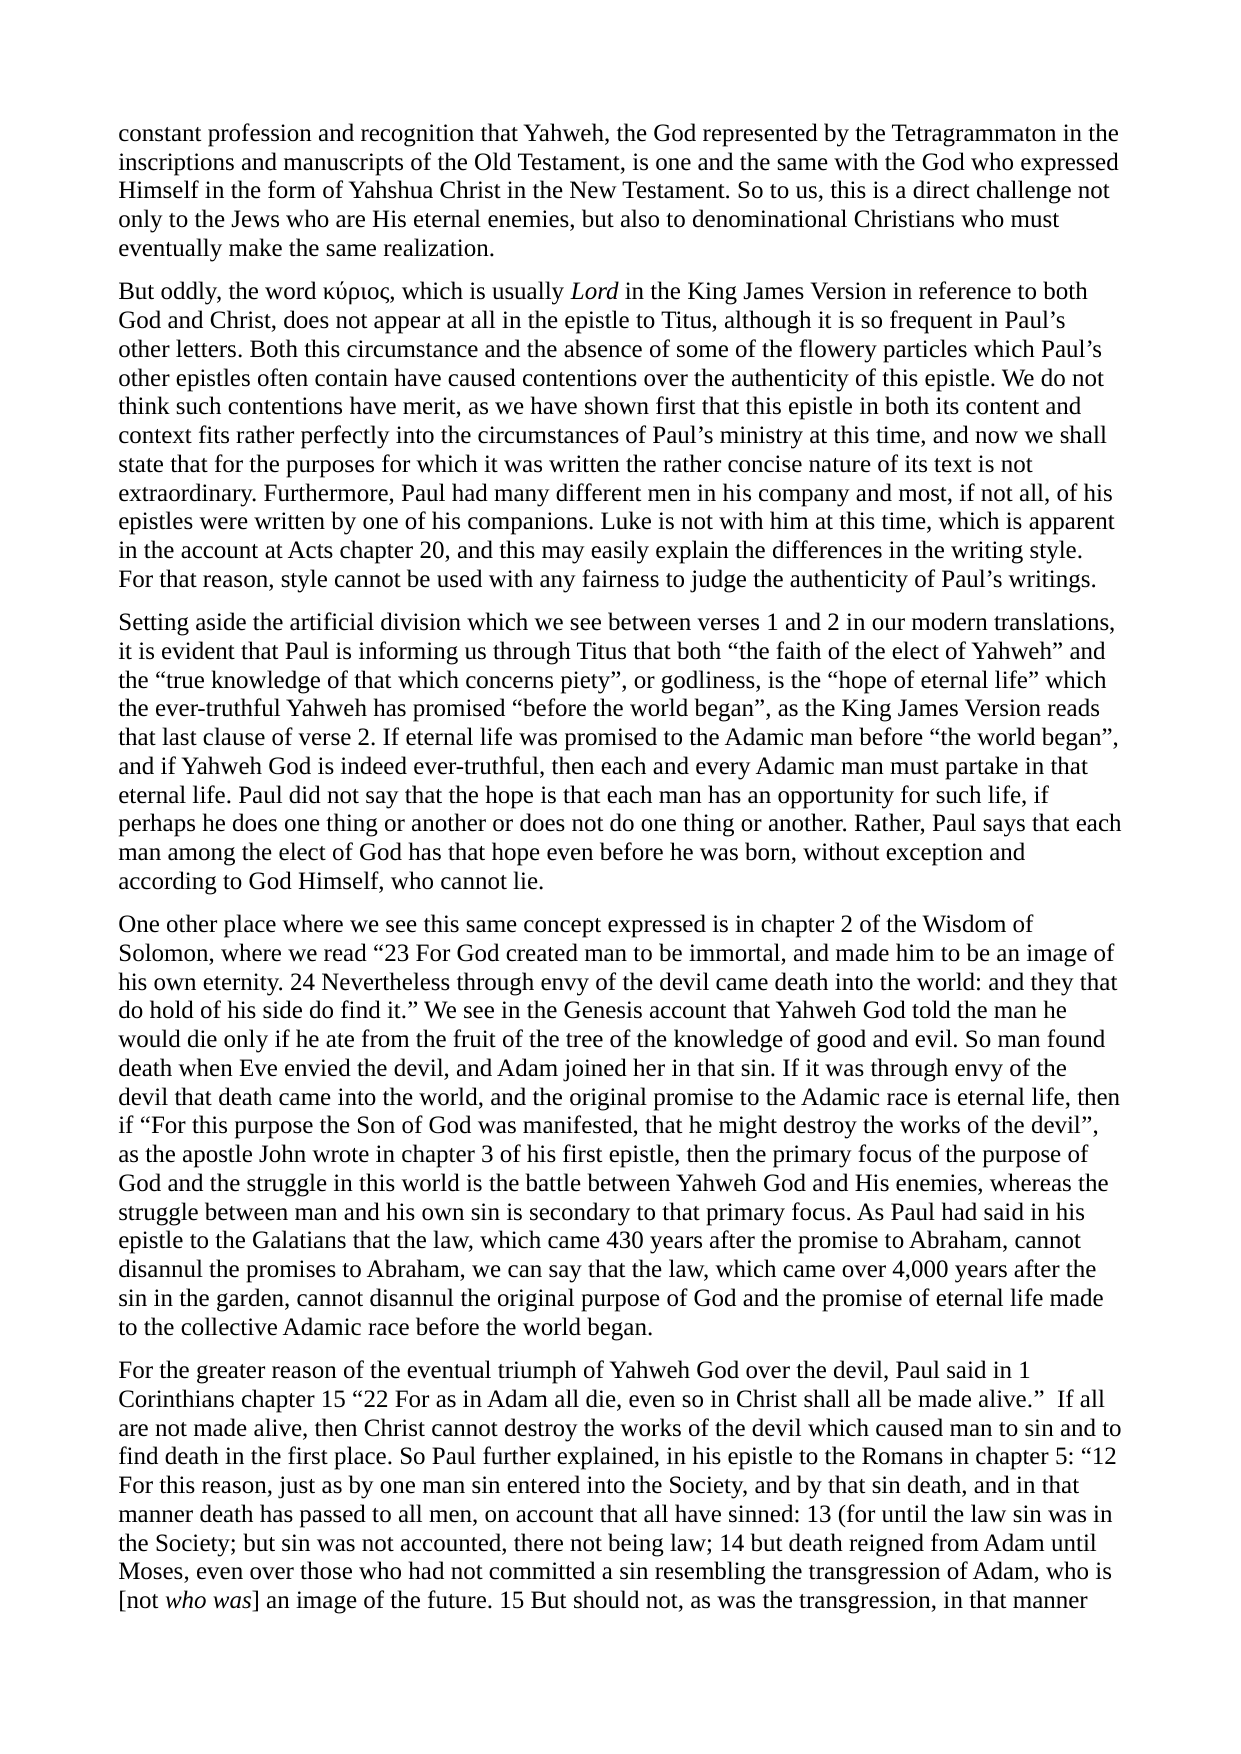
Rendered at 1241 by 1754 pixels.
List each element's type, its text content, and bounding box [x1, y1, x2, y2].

text Setting aside the artificial division which we see between verses 1 and 2 in our modern translations, it is evident that Paul is informing us through Titus that both “the faith of the elect of Yahweh” and the “true knowledge of that which concerns piety”, or godliness, is the “hope of eternal life” which the ever-truthful Yahweh has promised “before the world began”, as the King James Version reads that last clause of verse 2. If eternal life was promised to the Adamic man before “the world began”, and if Yahweh God is indeed ever-truthful, then each and every Adamic man must partake in that eternal life. Paul did not say that the hope is that each man has an opportunity for such life, if perhaps he does one thing or another or does not do one thing or another. Rather, Paul says that each man among the elect of God has that hope even before he was born, without exception and according to God Himself, who cannot lie. [118, 607, 1122, 895]
text One other place where we see this same concept expressed is in chapter 2 of the Wisdom of Solomon, where we read “23 For God created man to be immortal, and made him to be an image of his own eternity. 24 Nevertheless through envy of the devil came death into the world: and they that do hold of his side do find it.” We see in the Genesis account that Yahweh God told the man he would die only if he ate from the fruit of the tree of the knowledge of good and evil. So man found death when Eve envied the devil, and Adam joined her in that sin. If it was through envy of the devil that death came into the world, and the original promise to the Adamic race is eternal life, then if “For this purpose the Son of God was manifested, that he might destroy the works of the devil”, as the apostle John wrote in chapter 3 of his first epistle, then the primary focus of the purpose of God and the struggle in this world is the battle between Yahweh God and His enemies, whereas the struggle between man and his own sin is secondary to that primary focus. As Paul had said in his epistle to the Galatians that the law, which came 430 years after the promise to Abraham, cannot disannul the promises to Abraham, we can say that the law, which came over 4,000 years after the sin in the garden, cannot disannul the original purpose of God and the promise of eternal life made to the collective Adamic race before the world began. [118, 909, 1122, 1341]
text For the greater reason of the eventual triumph of Yahweh God over the devil, Paul said in 1 Corinthians chapter 15 “22 For as in Adam all die, even so in Christ shall all be made alive.” If all are not made alive, then Christ cannot destroy the works of the devil which caused man to sin and to find death in the first place. So Paul further explained, in his epistle to the Romans in chapter 5: “12 For this reason, just as by one man sin entered into the Society, and by that sin death, and in that manner death has passed to all men, on account that all have sinned: 13 (for until the law sin was in the Society; but sin was not accounted, there not being law; 14 but death reigned from Adam until Moses, even over those who had not committed a sin resembling the transgression of Adam, who is [not who was] an image of the future. 15 But should not, as was the transgression, in that manner [118, 1355, 1122, 1614]
text But oddly, the word κύριος, which is usually Lord in the King James Version in reference to both God and Christ, does not appear at all in the epistle to Titus, although it is so frequent in Paul’s other letters. Both this circumstance and the absence of some of the flowery particles which Paul’s other epistles often contain have caused contentions over the authenticity of this epistle. We do not think such contentions have merit, as we have shown first that this epistle in both its content and context fits rather perfectly into the circumstances of Paul’s ministry at this time, and now we shall state that for the purposes for which it was written the rather concise nature of its text is not extraordinary. Furthermore, Paul had many different men in his company and most, if not all, of his epistles were written by one of his companions. Luke is not with him at this time, which is apparent in the account at Acts chapter 20, and this may easily explain the differences in the writing style. For that reason, style cannot be used with any fairness to judge the authenticity of Paul’s writings. [118, 276, 1122, 593]
text constant profession and recognition that Yahweh, the God represented by the Tetragrammaton in the inscriptions and manuscripts of the Old Testament, is one and the same with the God who expressed Himself in the form of Yahshua Christ in the New Testament. So to us, this is a direct challenge not only to the Jews who are His eternal enemies, but also to denominational Christians who must eventually make the same realization. [118, 118, 1122, 262]
